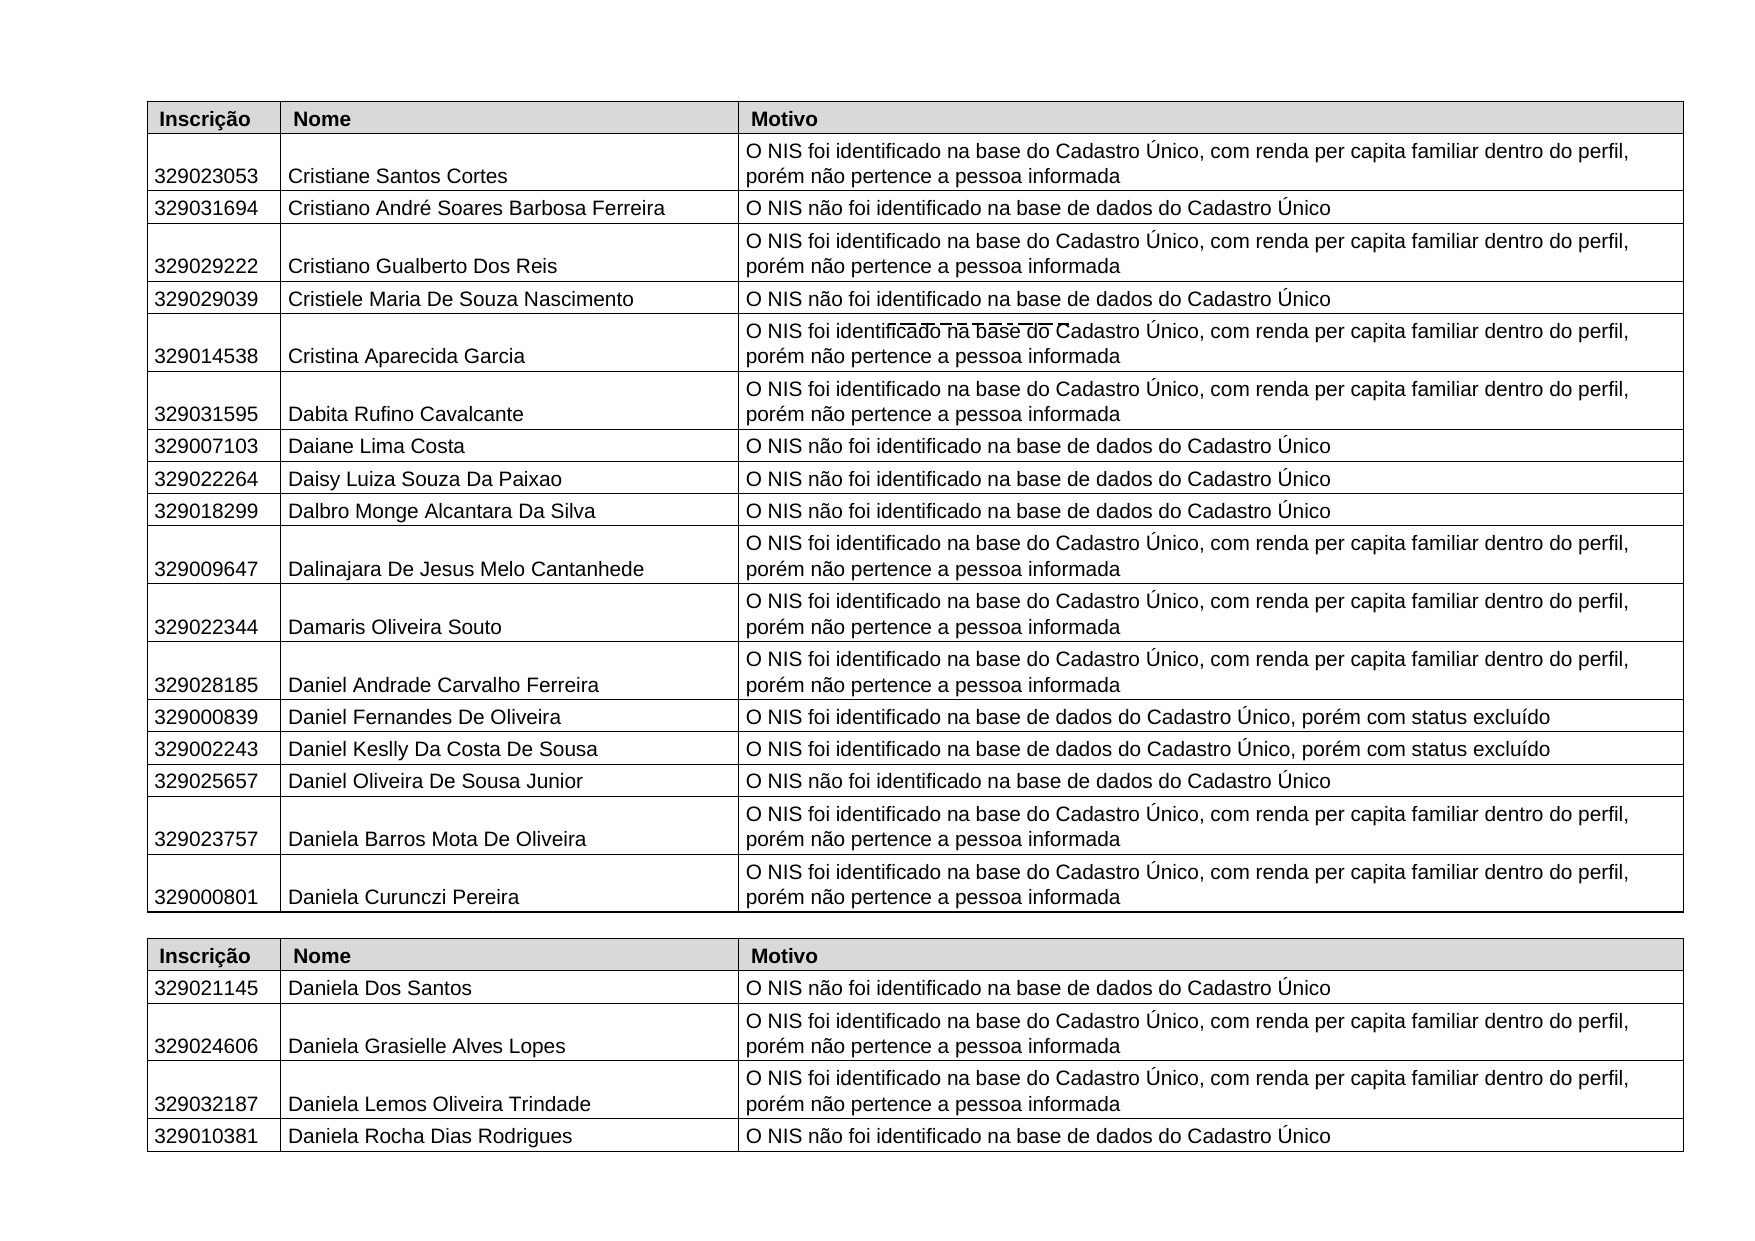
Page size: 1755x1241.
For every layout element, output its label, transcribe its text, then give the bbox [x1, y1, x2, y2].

table_cell O NIS foi identificado na base de dados do Cadastro Único, porém com status excluído [739, 732, 1683, 763]
table_cell 329007103 [148, 430, 280, 461]
table_cell Daniela Grasielle Alves Lopes [281, 1004, 738, 1060]
table_cell Damaris Oliveira Souto [281, 584, 738, 641]
table_cell O NIS não foi identificado na base de dados do Cadastro Único [739, 765, 1683, 796]
table_cell 329032187 [148, 1061, 280, 1118]
table_cell O NIS foi identificado na base do Cadastro Único, com renda per capita familiar dentro do perfil, porém não pertence a pessoa informada [739, 642, 1683, 699]
table_cell Daniel Fernandes De Oliveira [281, 700, 738, 731]
table_cell Daniela Rocha Dias Rodrigues [281, 1119, 738, 1151]
table_cell O NIS foi identificado na base do Cadastro Único, com renda per capita familiar dentro do perfil, porém não pertence a pessoa informada [739, 134, 1683, 190]
table_cell 329021145 [148, 971, 280, 1003]
table_cell Daniel Oliveira De Sousa Junior [281, 765, 738, 796]
table_cell O NIS foi identificado na base do Cadastro Único, com renda per capita familiar dentro do perfil, porém não pertence a pessoa informada [739, 584, 1683, 641]
table_cell O NIS foi identificado na base do Cadastro Único, com renda per capita familiar dentro do perfil, porém não pertence a pessoa informada [739, 855, 1683, 911]
table_cell Cristina Aparecida Garcia [281, 314, 738, 371]
table_cell 329010381 [148, 1119, 280, 1151]
table_cell Daisy Luiza Souza Da Paixao [281, 462, 738, 493]
table_cell O NIS foi identificado na base do Cadastro Único, com renda per capita familiar dentro do perfil, porém não pertence a pessoa informada [739, 224, 1683, 281]
table_cell O NIS foi identificado na base do Cadastro Único, com renda per capita familiar dentro do perfil, porém não pertence a pessoa informada [739, 372, 1683, 428]
table_header Motivo [739, 939, 1683, 970]
table_header Nome [281, 939, 738, 970]
table_cell O NIS não foi identificado na base de dados do Cadastro Único [739, 462, 1683, 493]
table_cell 329023053 [148, 134, 280, 190]
table_cell Daniela Lemos Oliveira Trindade [281, 1061, 738, 1118]
table_cell 329029222 [148, 224, 280, 281]
table_cell O NIS foi identificado na base do Cadastro Único, com renda per capita familiar dentro do perfil, porém não pertence a pessoa informada [739, 797, 1683, 854]
table_cell O NIS foi identificado na base do Cadastro Único, com renda per capita familiar dentro do perfil, porém não pertence a pessoa informada [739, 526, 1683, 583]
table_cell Daniela Curunczi Pereira [281, 855, 738, 911]
table_cell Cristiano Gualberto Dos Reis [281, 224, 738, 281]
table_cell 329031694 [148, 191, 280, 223]
table_cell Cristiele Maria De Souza Nascimento [281, 282, 738, 313]
table_header Nome [281, 102, 738, 133]
table_cell O NIS foi identificado na base do Cadastro Único, com renda per capita familiar dentro do perfil, porém não pertence a pessoa informada [739, 314, 1683, 371]
table_cell Dabita Rufino Cavalcante [281, 372, 738, 428]
table_cell O NIS não foi identificado na base de dados do Cadastro Único [739, 1119, 1683, 1151]
table_cell O NIS não foi identificado na base de dados do Cadastro Único [739, 494, 1683, 525]
table_cell Daiane Lima Costa [281, 430, 738, 461]
table_cell Daniela Dos Santos [281, 971, 738, 1003]
table_cell 329000839 [148, 700, 280, 731]
table_cell 329025657 [148, 765, 280, 796]
table_cell Cristiano André Soares Barbosa Ferreira [281, 191, 738, 223]
table_cell O NIS não foi identificado na base de dados do Cadastro Único [739, 191, 1683, 223]
table_cell 329022264 [148, 462, 280, 493]
table_cell 329028185 [148, 642, 280, 699]
table_cell 329009647 [148, 526, 280, 583]
table_cell Cristiane Santos Cortes [281, 134, 738, 190]
table_header Inscrição [148, 102, 280, 133]
table_header Inscrição [148, 939, 280, 970]
table_cell Daniel Andrade Carvalho Ferreira [281, 642, 738, 699]
table_cell Dalinajara De Jesus Melo Cantanhede [281, 526, 738, 583]
table_cell 329024606 [148, 1004, 280, 1060]
table_cell 329029039 [148, 282, 280, 313]
table_cell O NIS foi identificado na base do Cadastro Único, com renda per capita familiar dentro do perfil, porém não pertence a pessoa informada [739, 1004, 1683, 1060]
table_cell O NIS não foi identificado na base de dados do Cadastro Único [739, 430, 1683, 461]
table_cell O NIS foi identificado na base do Cadastro Único, com renda per capita familiar dentro do perfil, porém não pertence a pessoa informada [739, 1061, 1683, 1118]
table_cell 329018299 [148, 494, 280, 525]
table_cell 329031595 [148, 372, 280, 428]
table_cell O NIS não foi identificado na base de dados do Cadastro Único [739, 971, 1683, 1003]
table_cell Daniel Keslly Da Costa De Sousa [281, 732, 738, 763]
table_cell Dalbro Monge Alcantara Da Silva [281, 494, 738, 525]
table_cell 329000801 [148, 855, 280, 911]
table_cell 329002243 [148, 732, 280, 763]
table_cell 329014538 [148, 314, 280, 371]
table_cell 329023757 [148, 797, 280, 854]
table_cell 329022344 [148, 584, 280, 641]
table_cell O NIS não foi identificado na base de dados do Cadastro Único [739, 282, 1683, 313]
table_cell O NIS foi identificado na base de dados do Cadastro Único, porém com status excluído [739, 700, 1683, 731]
table_header Motivo [739, 102, 1683, 133]
table_cell Daniela Barros Mota De Oliveira [281, 797, 738, 854]
